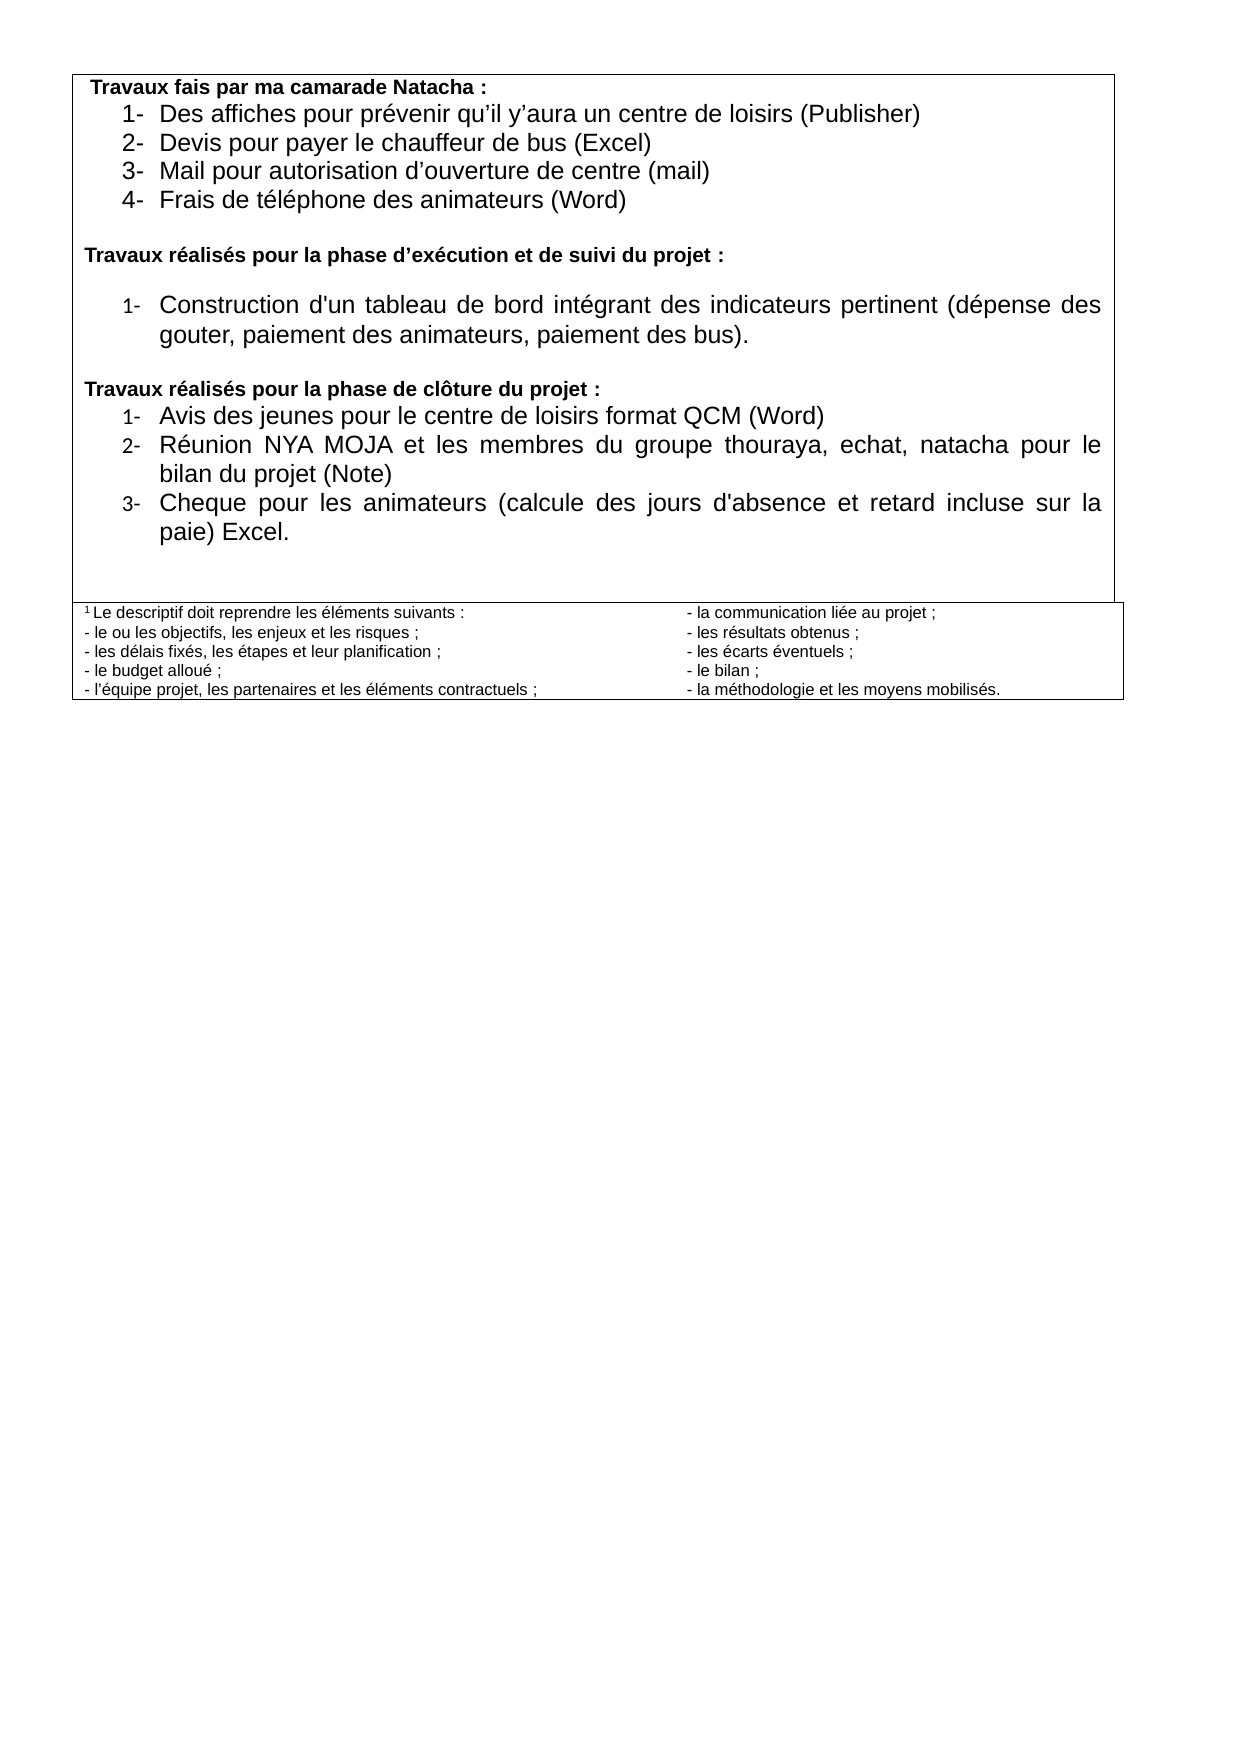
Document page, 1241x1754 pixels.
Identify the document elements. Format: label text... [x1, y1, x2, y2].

table_cell [1115, 74, 1123, 602]
table_cell Travaux fais par ma camarade Natacha : Des affiches pour prévenir qu’il y’aura un centre de loisirs (Publisher) Devis pour payer le chauffeur de bus (Excel) Mail pour autorisation d’ouverture de centre (mail) Frais de téléphone des animateurs (Word) Travaux réalisés pour la phase d’exécution et de suivi du projet : Construction d'un tableau de bord intégrant des indicateurs pertinent (dépense des gouter, paiement des animateurs, paiement des bus). Travaux réalisés pour la phase de clôture du projet : Avis des jeunes pour le centre de loisirs format QCM (Word) Réunion NYA MOJA et les membres du groupe thouraya, echat, natacha pour le bilan du projet (Note) Cheque pour les animateurs (calcule des jours d'absence et retard incluse sur la paie) Excel. [73, 75, 1114, 602]
table_cell - la communication liée au projet ; - les résultats obtenus ; - les écarts éventuels ; - le bilan ; - la méthodologie et les moyens mobilisés. [675, 603, 1123, 699]
table_cell 1 Le descriptif doit reprendre les éléments suivants : - le ou les objectifs, les enjeux et les risques ; - les délais fixés, les étapes et leur planification ; - le budget alloué ; - l’équipe projet, les partenaires et les éléments contractuels ; [73, 603, 675, 699]
